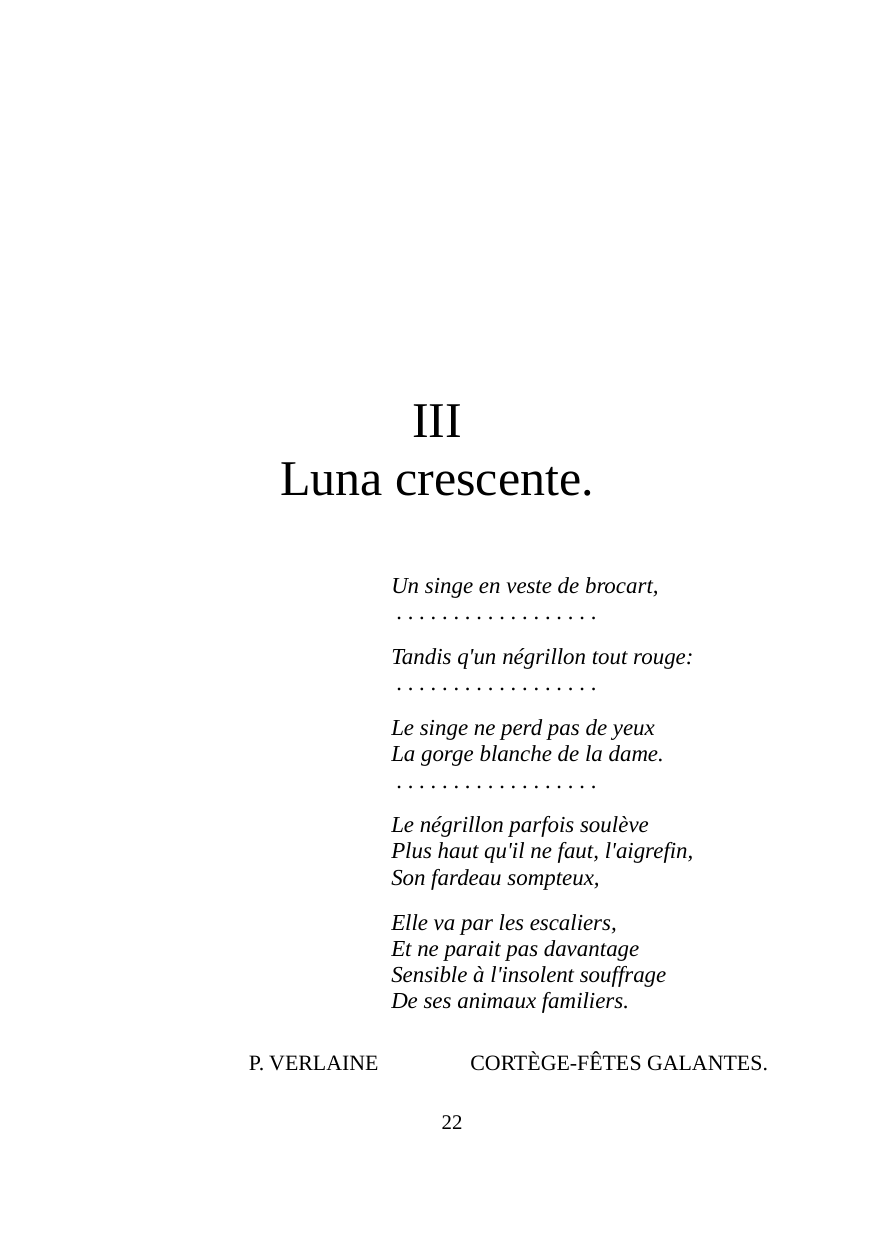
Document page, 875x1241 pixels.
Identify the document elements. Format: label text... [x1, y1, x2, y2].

text P. VERLAINE CORTÈGE-FÊTES GALANTES. [167, 1050, 768, 1075]
subtitle III Luna crescente. [106, 391, 768, 506]
text Le singe ne perd pas de yeux La gorge blanche de la dame. . . . . . . . . . . . . . . . . . . [391, 714, 768, 793]
text Un singe en veste de brocart, . . . . . . . . . . . . . . . . . . [391, 572, 768, 625]
text Tandis q'un négrillon tout rouge: . . . . . . . . . . . . . . . . . . [391, 643, 768, 696]
text Elle va par les escaliers, Et ne parait pas davantage Sensible à l'insolent souffrage De ses animaux familiers. [391, 908, 768, 1014]
text Le négrillon parfois soulève Plus haut qu'il ne faut, l'aigrefin, Son fardeau sompteux, [391, 811, 768, 890]
